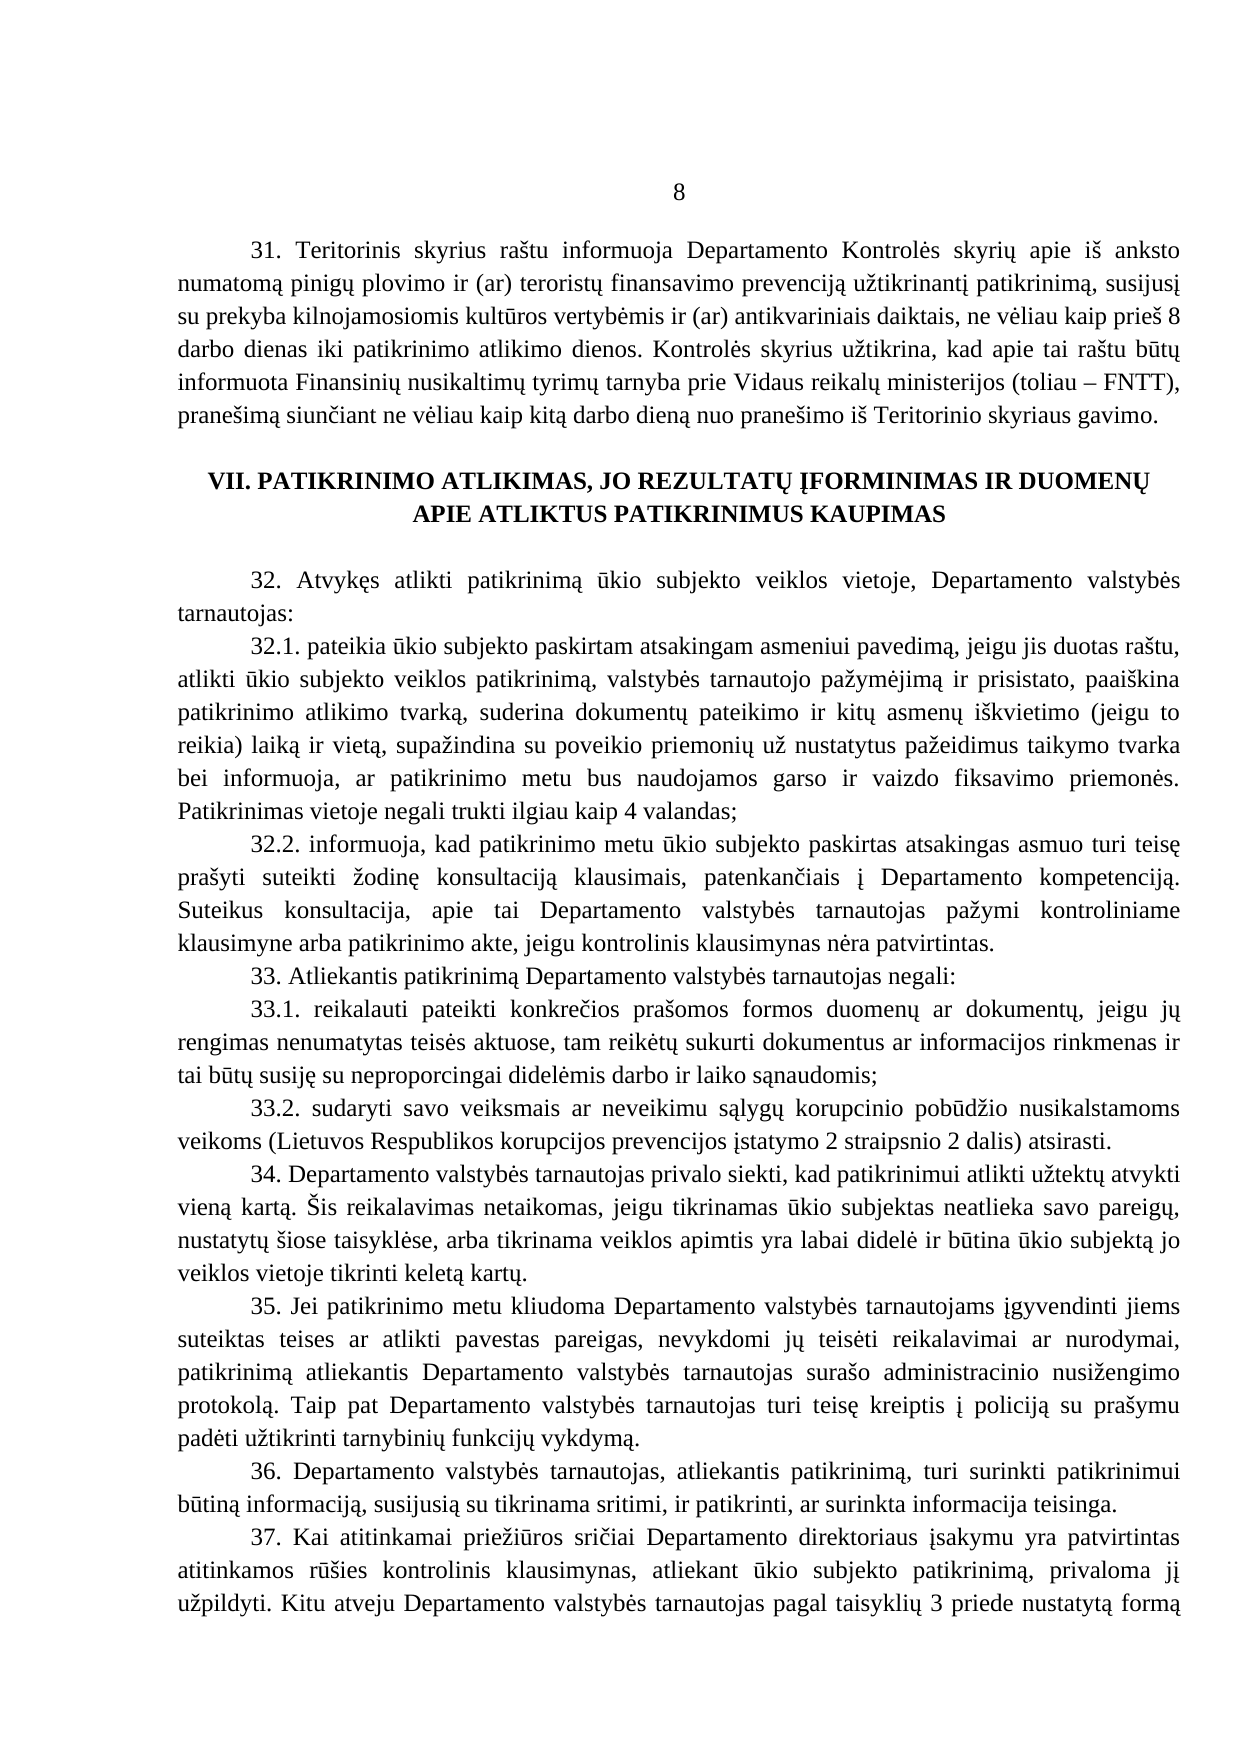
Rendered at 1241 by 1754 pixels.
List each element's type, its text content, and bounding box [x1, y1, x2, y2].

text 35. Jei patikrinimo metu kliudoma Departamento valstybės tarnautojams įgyvendinti jiems suteiktas teises ar atlikti pavestas pareigas, nevykdomi jų teisėti reikalavimai ar nurodymai, patikrinimą atliekantis Departamento valstybės tarnautojas surašo administracinio nusižengimo protokolą. Taip pat Departamento valstybės tarnautojas turi teisę kreiptis į policiją su prašymu padėti užtikrinti tarnybinių funkcijų vykdymą. [177, 1291, 1181, 1452]
text 32.1. pateikia ūkio subjekto paskirtam atsakingam asmeniui pavedimą, jeigu jis duotas raštu, atlikti ūkio subjekto veiklos patikrinimą, valstybės tarnautojo pažymėjimą ir prisistato, paaiškina patikrinimo atlikimo tvarką, suderina dokumentų pateikimo ir kitų asmenų iškvietimo (jeigu to reikia) laiką ir vietą, supažindina su poveikio priemonių už nustatytus pažeidimus taikymo tvarka bei informuoja, ar patikrinimo metu bus naudojamos garso ir vaizdo fiksavimo priemonės. Patikrinimas vietoje negali trukti ilgiau kaip 4 valandas; [177, 631, 1181, 825]
text 37. Kai atitinkamai priežiūros sričiai Departamento direktoriaus įsakymu yra patvirtintas atitinkamos rūšies kontrolinis klausimynas, atliekant ūkio subjekto patikrinimą, privaloma jį užpildyti. Kitu atveju Departamento valstybės tarnautojas pagal taisyklių 3 priede nustatytą formą [177, 1522, 1181, 1617]
text 33. Atliekantis patikrinimą Departamento valstybės tarnautojas negali: [177, 961, 1181, 990]
text 32. Atvykęs atlikti patikrinimą ūkio subjekto veiklos vietoje, Departamento valstybės tarnautojas: [177, 565, 1181, 627]
text 33.2. sudaryti savo veiksmais ar neveikimu sąlygų korupcinio pobūdžio nusikalstamoms veikoms (Lietuvos Respublikos korupcijos prevencijos įstatymo 2 straipsnio 2 dalis) atsirasti. [177, 1093, 1181, 1155]
text 36. Departamento valstybės tarnautojas, atliekantis patikrinimą, turi surinkti patikrinimui būtiną informaciją, susijusią su tikrinama sritimi, ir patikrinti, ar surinkta informacija teisinga. [177, 1456, 1181, 1518]
text VII. PATIKRINIMO ATLIKIMAS, JO REZULTATŲ ĮFORMINIMAS IR DUOMENŲ APIE ATLIKTUS PATIKRINIMUS KAUPIMAS [177, 466, 1181, 528]
text 32.2. informuoja, kad patikrinimo metu ūkio subjekto paskirtas atsakingas asmuo turi teisę prašyti suteikti žodinę konsultaciją klausimais, patenkančiais į Departamento kompetenciją. Suteikus konsultacija, apie tai Departamento valstybės tarnautojas pažymi kontroliniame klausimyne arba patikrinimo akte, jeigu kontrolinis klausimynas nėra patvirtintas. [177, 829, 1181, 957]
text 33.1. reikalauti pateikti konkrečios prašomos formos duomenų ar dokumentų, jeigu jų rengimas nenumatytas teisės aktuose, tam reikėtų sukurti dokumentus ar informacijos rinkmenas ir tai būtų susiję su neproporcingai didelėmis darbo ir laiko sąnaudomis; [177, 994, 1181, 1089]
text 34. Departamento valstybės tarnautojas privalo siekti, kad patikrinimui atlikti užtektų atvykti vieną kartą. Šis reikalavimas netaikomas, jeigu tikrinamas ūkio subjektas neatlieka savo pareigų, nustatytų šiose taisyklėse, arba tikrinama veiklos apimtis yra labai didelė ir būtina ūkio subjektą jo veiklos vietoje tikrinti keletą kartų. [177, 1159, 1181, 1287]
text 31. Teritorinis skyrius raštu informuoja Departamento Kontrolės skyrių apie iš anksto numatomą pinigų plovimo ir (ar) teroristų finansavimo prevenciją užtikrinantį patikrinimą, susijusį su prekyba kilnojamosiomis kultūros vertybėmis ir (ar) antikvariniais daiktais, ne vėliau kaip prieš 8 darbo dienas iki patikrinimo atlikimo dienos. Kontrolės skyrius užtikrina, kad apie tai raštu būtų informuota Finansinių nusikaltimų tyrimų tarnyba prie Vidaus reikalų ministerijos (toliau – FNTT), pranešimą siunčiant ne vėliau kaip kitą darbo dieną nuo pranešimo iš Teritorinio skyriaus gavimo. [177, 235, 1181, 428]
